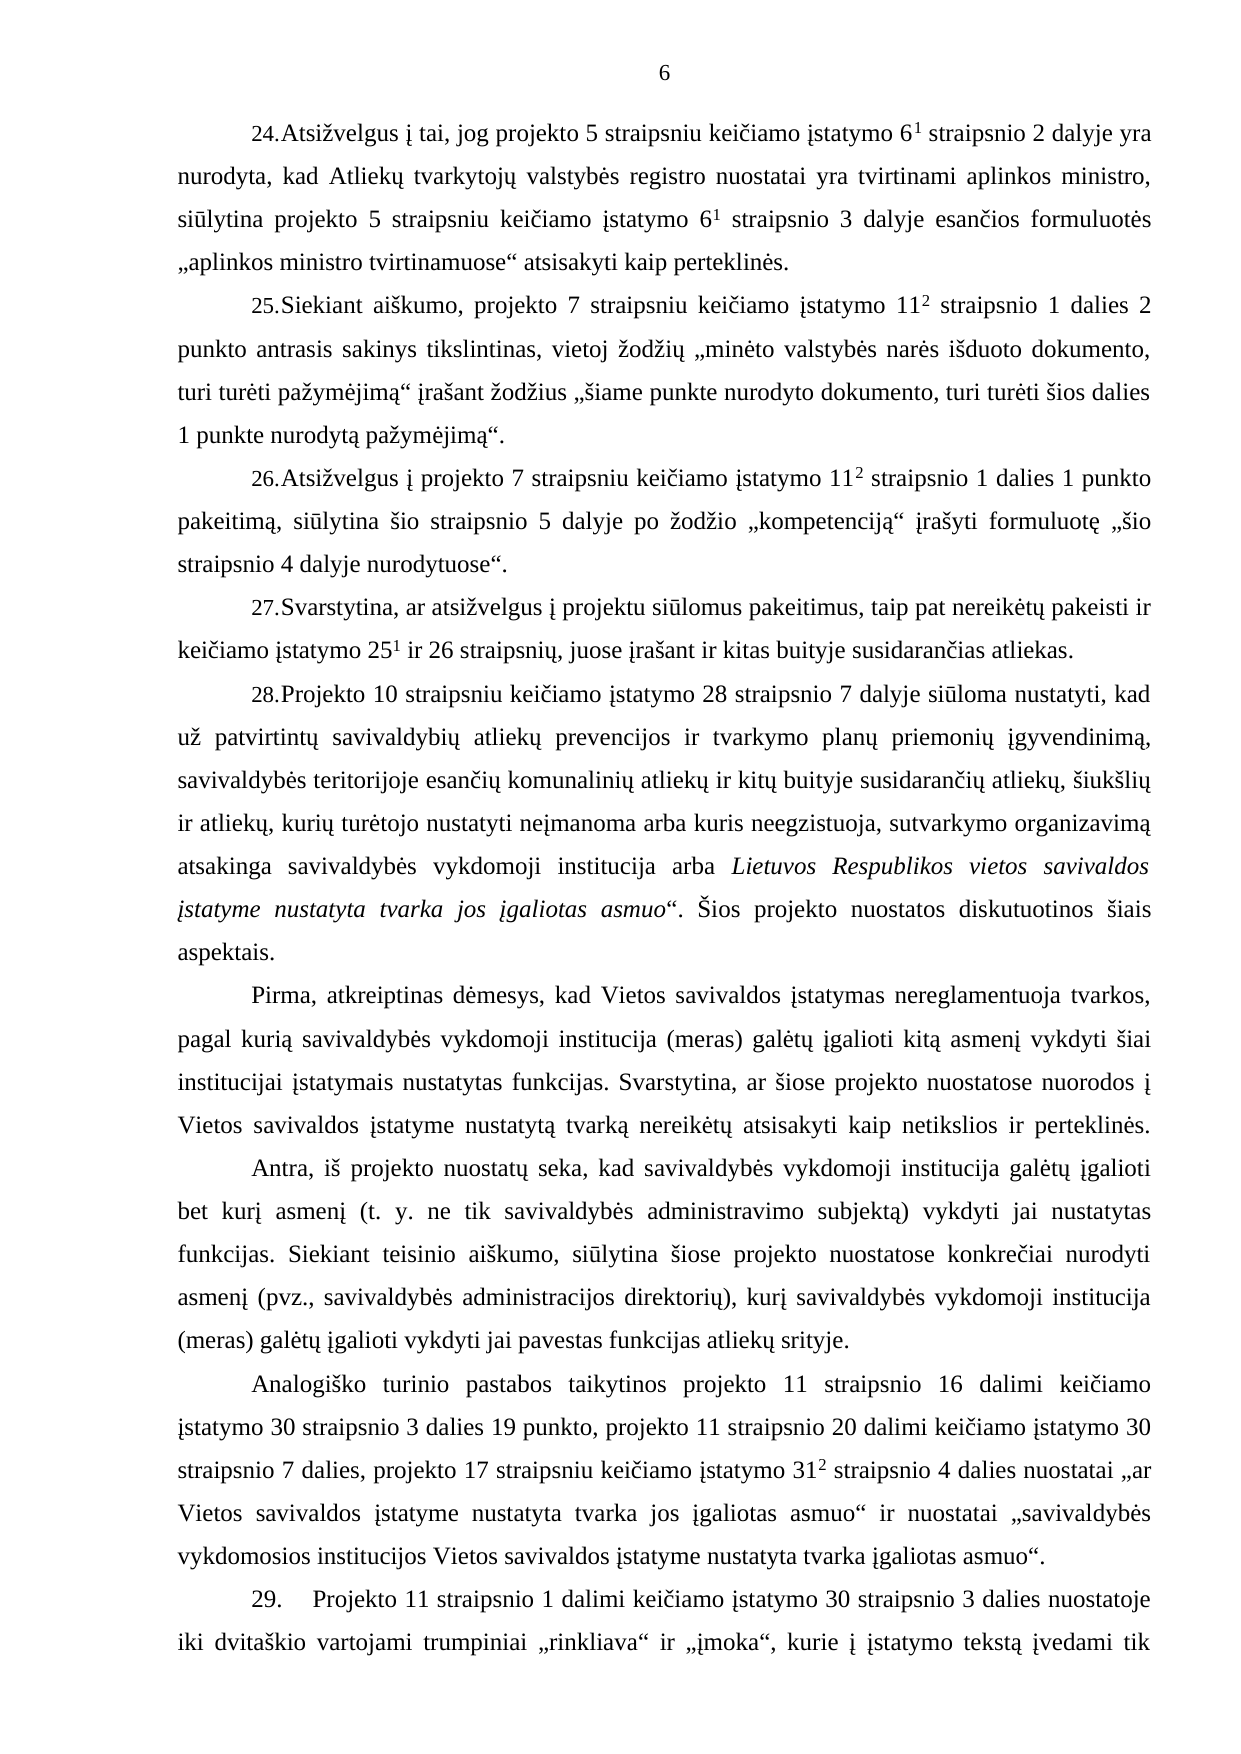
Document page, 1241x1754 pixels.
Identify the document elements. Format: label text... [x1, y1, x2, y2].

list Projekto 11 straipsnio 1 dalimi keičiamo įstatymo 30 straipsnio 3 dalies nuostatoje iki dvitaškio vartojami trumpiniai „rinkliava“ ir „įmoka“, kurie į įstatymo tekstą įvedami tik [177, 1584, 1152, 1656]
text Pirma, atkreiptinas dėmesys, kad Vietos savivaldos įstatymas nereglamentuoja tvarkos, pagal kurią savivaldybės vykdomoji institucija (meras) galėtų įgalioti kitą asmenį vykdyti šiai institucijai įstatymais nustatytas funkcijas. Svarstytina, ar šiose projekto nuostatose nuorodos į Vietos savivaldos įstatyme nustatytą tvarką nereikėtų atsisakyti kaip netikslios ir perteklinės. Antra, iš projekto nuostatų seka, kad savivaldybės vykdomoji institucija galėtų įgalioti bet kurį asmenį (t. y. ne tik savivaldybės administravimo subjektą) vykdyti jai nustatytas funkcijas. Siekiant teisinio aiškumo, siūlytina šiose projekto nuostatose konkrečiai nurodyti asmenį (pvz., savivaldybės administracijos direktorių), kurį savivaldybės vykdomoji institucija (meras) galėtų įgalioti vykdyti jai pavestas funkcijas atliekų srityje. [177, 981, 1152, 1354]
list Atsižvelgus į tai, jog projekto 5 straipsniu keičiamo įstatymo 61 straipsnio 2 dalyje yra nurodyta, kad Atliekų tvarkytojų valstybės registro nuostatai yra tvirtinami aplinkos ministro, siūlytina projekto 5 straipsniu keičiamo įstatymo 61 straipsnio 3 dalyje esančios formuluotės „aplinkos ministro tvirtinamuose“ atsisakyti kaip perteklinės. [177, 118, 1152, 276]
list Projekto 10 straipsniu keičiamo įstatymo 28 straipsnio 7 dalyje siūloma nustatyti, kad už patvirtintų savivaldybių atliekų prevencijos ir tvarkymo planų priemonių įgyvendinimą, savivaldybės teritorijoje esančių komunalinių atliekų ir kitų buityje susidarančių atliekų, šiukšlių ir atliekų, kurių turėtojo nustatyti neįmanoma arba kuris neegzistuoja, sutvarkymo organizavimą atsakinga savivaldybės vykdomoji institucija arba Lietuvos Respublikos vietos savivaldos įstatyme nustatyta tvarka jos įgaliotas asmuo“. Šios projekto nuostatos diskutuotinos šiais aspektais. [177, 679, 1152, 966]
list Svarstytina, ar atsižvelgus į projektu siūlomus pakeitimus, taip pat nereikėtų pakeisti ir keičiamo įstatymo 251 ir 26 straipsnių, juose įrašant ir kitas buityje susidarančias atliekas. [177, 592, 1152, 664]
list Atsižvelgus į projekto 7 straipsniu keičiamo įstatymo 112 straipsnio 1 dalies 1 punkto pakeitimą, siūlytina šio straipsnio 5 dalyje po žodžio „kompetenciją“ įrašyti formuluotę „šio straipsnio 4 dalyje nurodytuose“. [177, 463, 1152, 578]
list Siekiant aiškumo, projekto 7 straipsniu keičiamo įstatymo 112 straipsnio 1 dalies 2 punkto antrasis sakinys tikslintinas, vietoj žodžių „minėto valstybės narės išduoto dokumento, turi turėti pažymėjimą“ įrašant žodžius „šiame punkte nurodyto dokumento, turi turėti šios dalies 1 punkte nurodytą pažymėjimą“. [177, 291, 1152, 449]
text Analogiško turinio pastabos taikytinos projekto 11 straipsnio 16 dalimi keičiamo įstatymo 30 straipsnio 3 dalies 19 punkto, projekto 11 straipsnio 20 dalimi keičiamo įstatymo 30 straipsnio 7 dalies, projekto 17 straipsniu keičiamo įstatymo 312 straipsnio 4 dalies nuostatai „ar Vietos savivaldos įstatyme nustatyta tvarka jos įgaliotas asmuo“ ir nuostatai „savivaldybės vykdomosios institucijos Vietos savivaldos įstatyme nustatyta tvarka įgaliotas asmuo“. [177, 1369, 1152, 1570]
